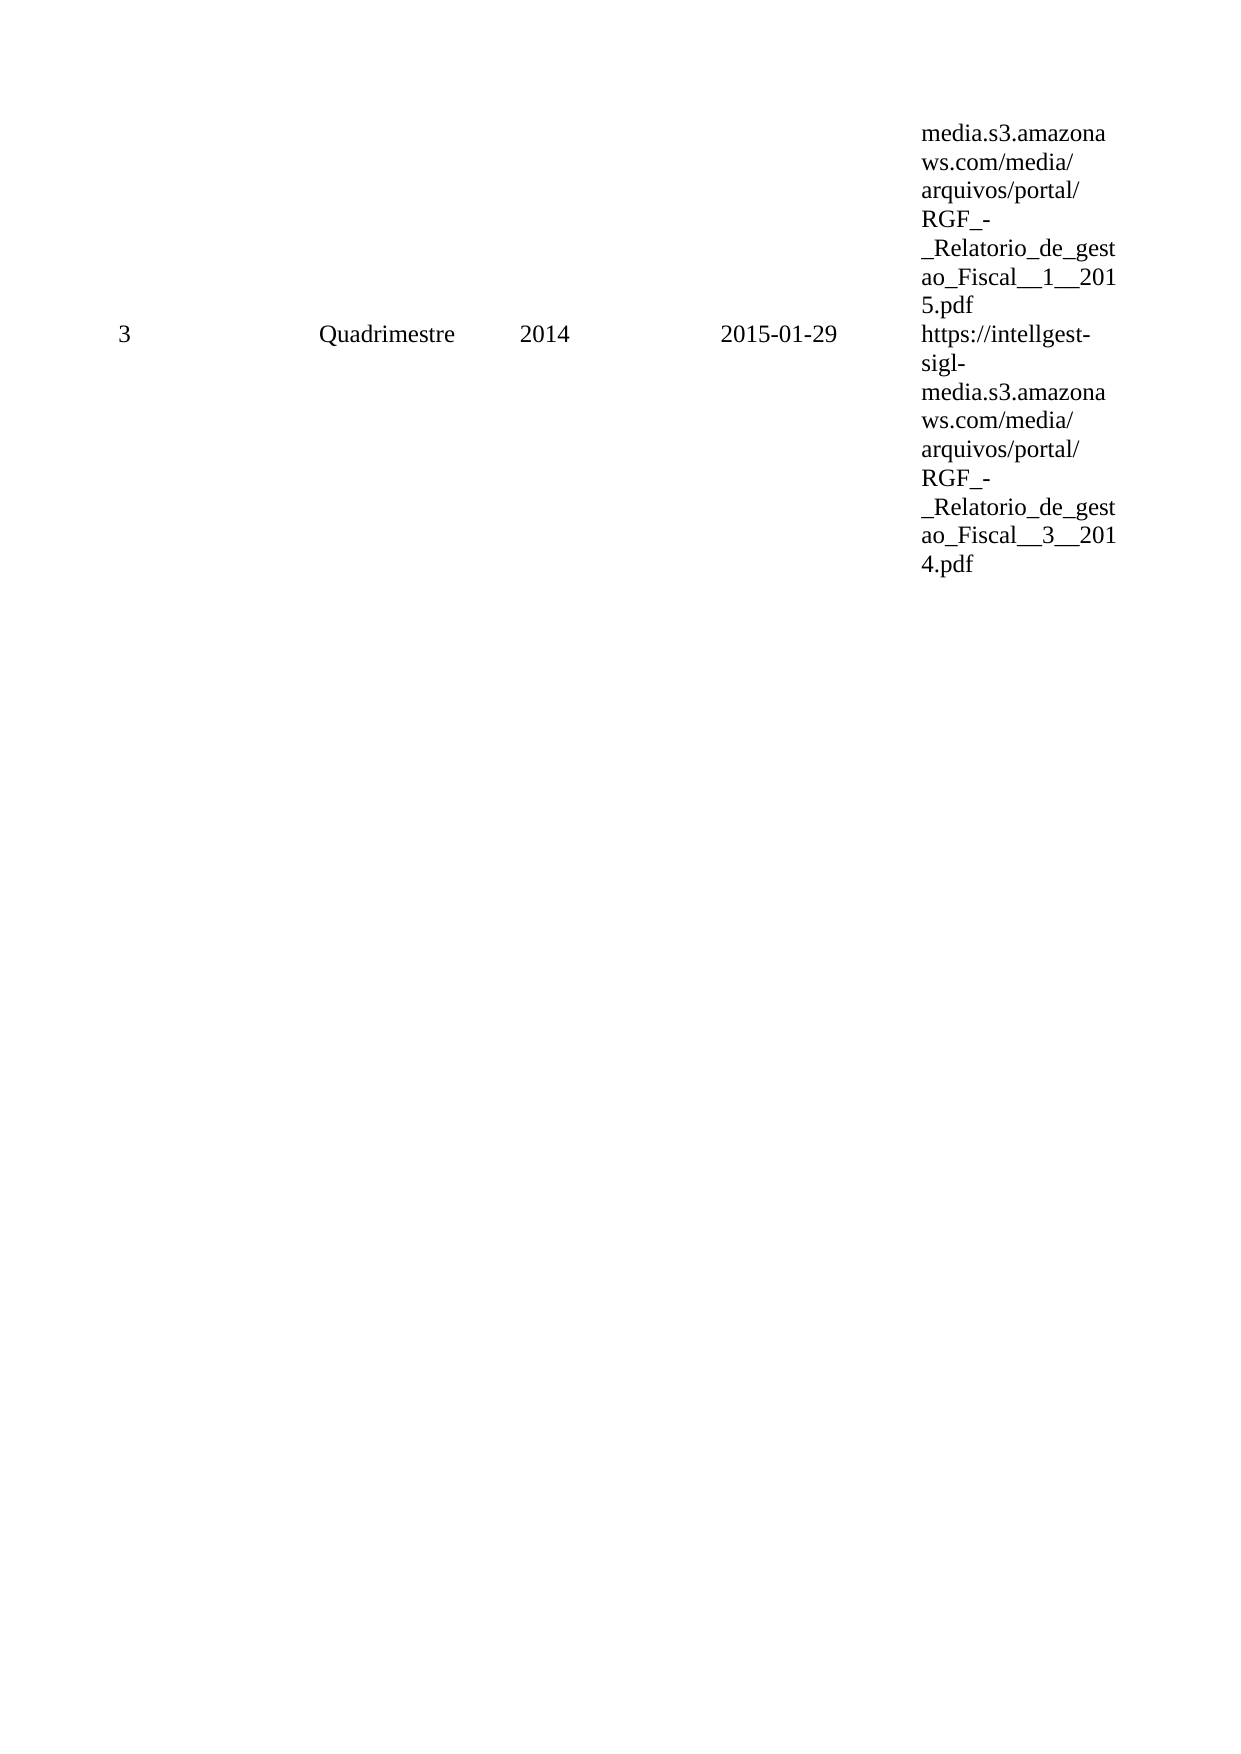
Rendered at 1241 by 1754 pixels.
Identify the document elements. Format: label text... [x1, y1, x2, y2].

table_cell [319, 118, 519, 319]
table_cell media.s3.amazonaws.com/media/arquivos/portal/RGF_-_Relatorio_de_gestao_Fiscal__1__2015.pdf [921, 118, 1122, 319]
table_cell https://intellgest-sigl-media.s3.amazonaws.com/media/arquivos/portal/RGF_-_Relatorio_de_gestao_Fiscal__3__2014.pdf [921, 319, 1122, 578]
table_cell [720, 118, 921, 319]
table_cell 2015-01-29 [720, 319, 921, 578]
table_cell 2014 [520, 319, 720, 578]
table_cell 3 [118, 319, 319, 578]
table_cell Quadrimestre [319, 319, 519, 578]
table_cell [118, 118, 319, 319]
table_cell [520, 118, 720, 319]
